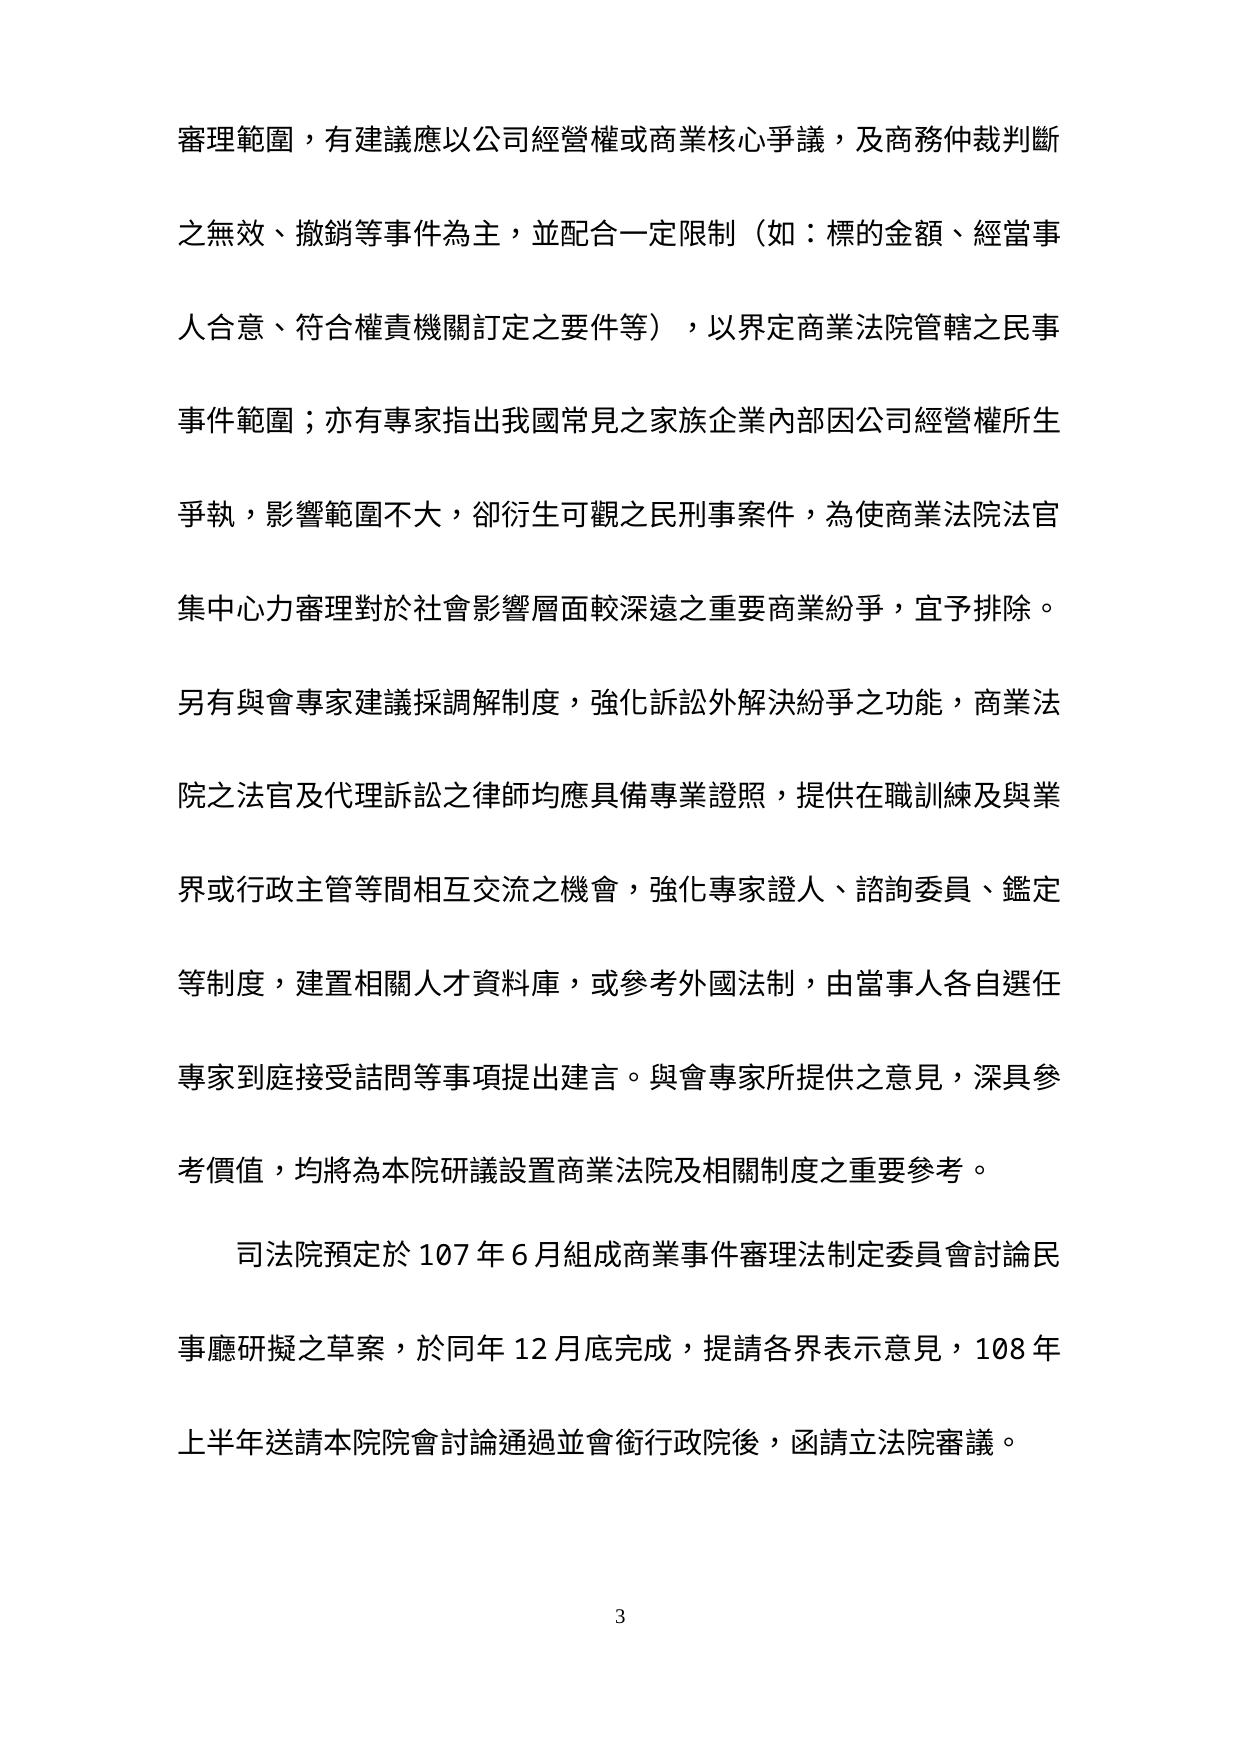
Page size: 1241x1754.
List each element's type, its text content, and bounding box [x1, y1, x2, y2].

text 審理範圍，有建議應以公司經營權或商業核心爭議，及商務仲裁判斷之無效、撤銷等事件為主，並配合一定限制（如：標的金額、經當事人合意、符合權責機關訂定之要件等），以界定商業法院管轄之民事事件範圍；亦有專家指出我國常見之家族企業內部因公司經營權所生爭執，影響範圍不大，卻衍生可觀之民刑事案件，為使商業法院法官集中心力審理對於社會影響層面較深遠之重要商業紛爭，宜予排除。另有與會專家建議採調解制度，強化訴訟外解決紛爭之功能，商業法院之法官及代理訴訟之律師均應具備專業證照，提供在職訓練及與業界或行政主管等間相互交流之機會，強化專家證人、諮詢委員、鑑定等制度，建置相關人才資料庫，或參考外國法制，由當事人各自選任專家到庭接受詰問等事項提出建言。與會專家所提供之意見，深具參考價值，均將為本院研議設置商業法院及相關制度之重要參考。 [177, 96, 1062, 1190]
text 司法院預定於107年6月組成商業事件審理法制定委員會討論民事廳研擬之草案，於同年12月底完成，提請各界表示意見，108年上半年送請本院院會討論通過並會銜行政院後，函請立法院審議。 [177, 1211, 1062, 1461]
